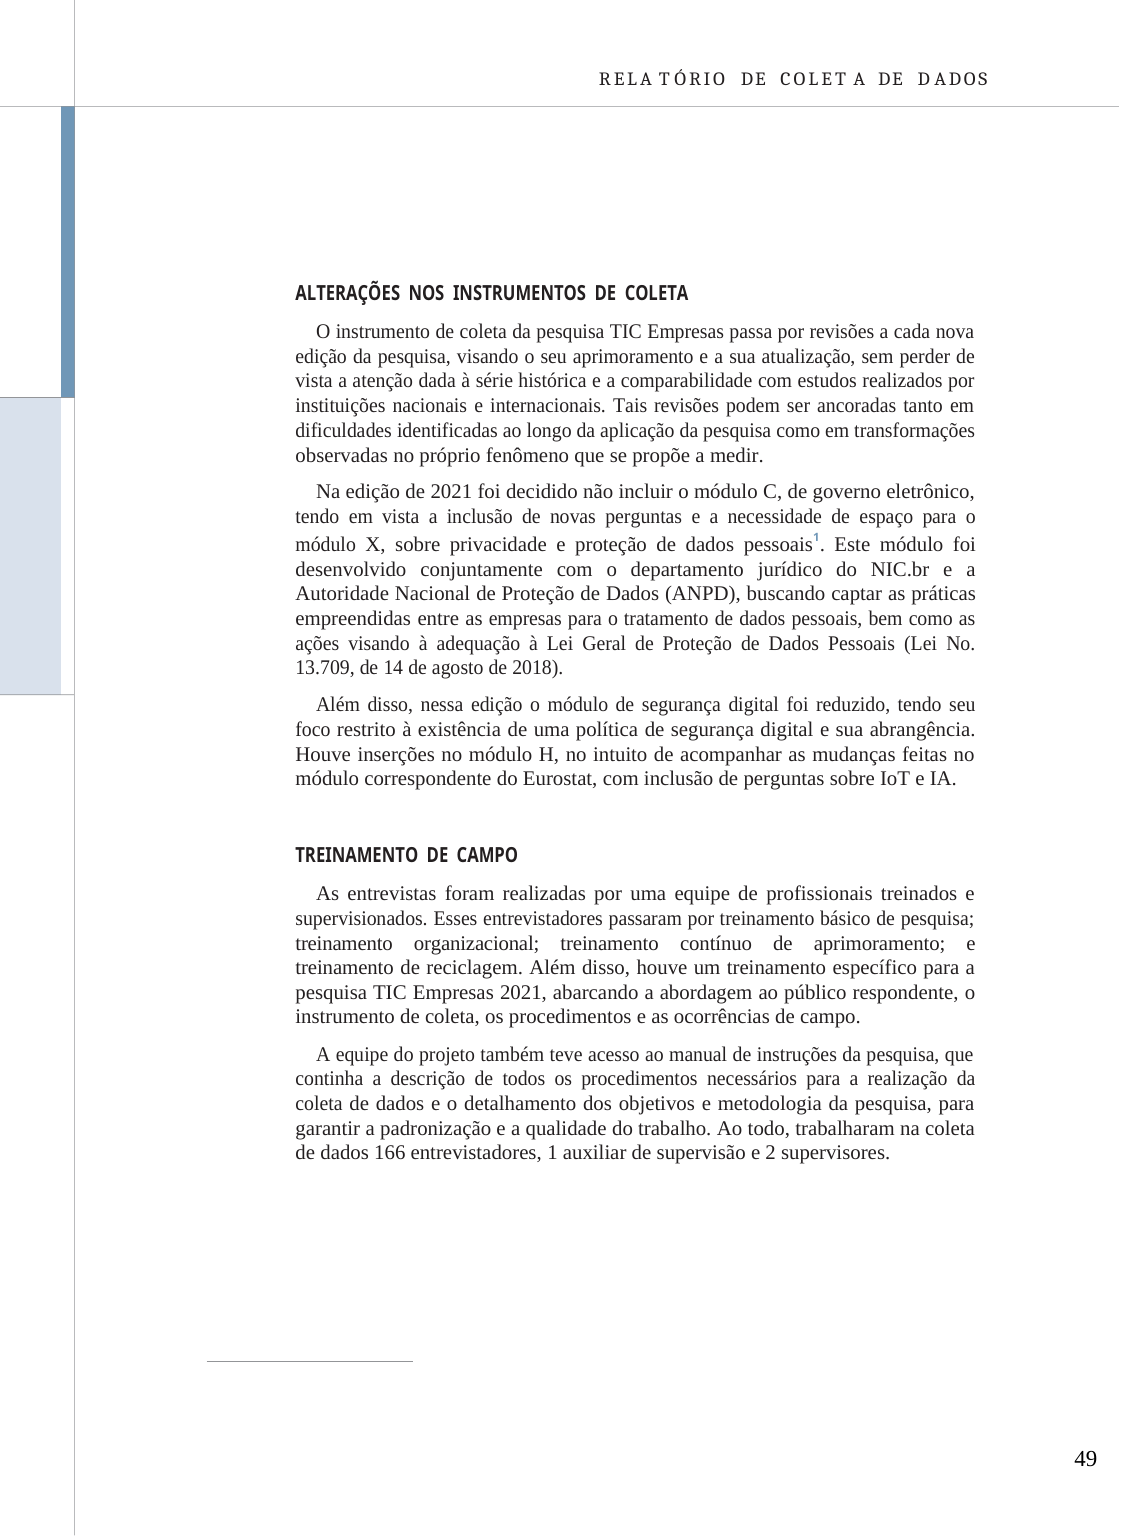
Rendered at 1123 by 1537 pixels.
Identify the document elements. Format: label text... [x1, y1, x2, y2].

text Na edição de 2021 foi decidido não incluir o módulo C, de governo eletrônico, tendo em vista a inclusão de novas perguntas e a necessidade de espaço para o módulo X, sobre privacidade e proteção de dados pessoais1. Este módulo foi desenvolvido conjuntamente com o departamento jurídico do NIC.br e a Autoridade Nacional de Proteção de Dados (ANPD), buscando captar as práticas empreendidas entre as empresas para o tratamento de dados pessoais, bem como as ações visando à adequação à Lei Geral de Proteção de Dados Pessoais (Lei No. 13.709, de 14 de agosto de 2018). [295, 479, 976, 679]
subtitle TREINAMENTO DE CAMPO [295, 840, 1104, 868]
text O instrumento de coleta da pesquisa TIC Empresas passa por revisões a cada nova edição da pesquisa, visando o seu aprimoramento e a sua atualização, sem perder de vista a atenção dada à série histórica e a comparabilidade com estudos realizados por instituições nacionais e internacionais. Tais revisões podem ser ancoradas tanto em dificuldades identificadas ao longo da aplicação da pesquisa como em transformações observadas no próprio fenômeno que se propõe a medir. [295, 319, 976, 467]
subtitle ALTERAÇÕES NOS INSTRUMENTOS DE COLETA [295, 278, 1104, 306]
text A equipe do projeto também teve acesso ao manual de instruções da pesquisa, que continha a descrição de todos os procedimentos necessários para a realização da coleta de dados e o detalhamento dos objetivos e metodologia da pesquisa, para garantir a padronização e a qualidade do trabalho. Ao todo, trabalharam na coleta de dados 166 entrevistadores, 1 auxiliar de supervisão e 2 supervisores. [295, 1042, 976, 1164]
text Além disso, nessa edição o módulo de segurança digital foi reduzido, tendo seu foco restrito à existência de uma política de segurança digital e sua abrangência. Houve inserções no módulo H, no intuito de acompanhar as mudanças feitas no módulo correspondente do Eurostat, com inclusão de perguntas sobre IoT e IA. [295, 692, 976, 790]
text As entrevistas foram realizadas por uma equipe de profissionais treinados e supervisionados. Esses entrevistadores passaram por treinamento básico de pesquisa; treinamento organizacional; treinamento contínuo de aprimoramento; e treinamento de reciclagem. Além disso, houve um treinamento específico para a pesquisa TIC Empresas 2021, abarcando a abordagem ao público respondente, o instrumento de coleta, os procedimentos e as ocorrências de campo. [295, 881, 976, 1028]
